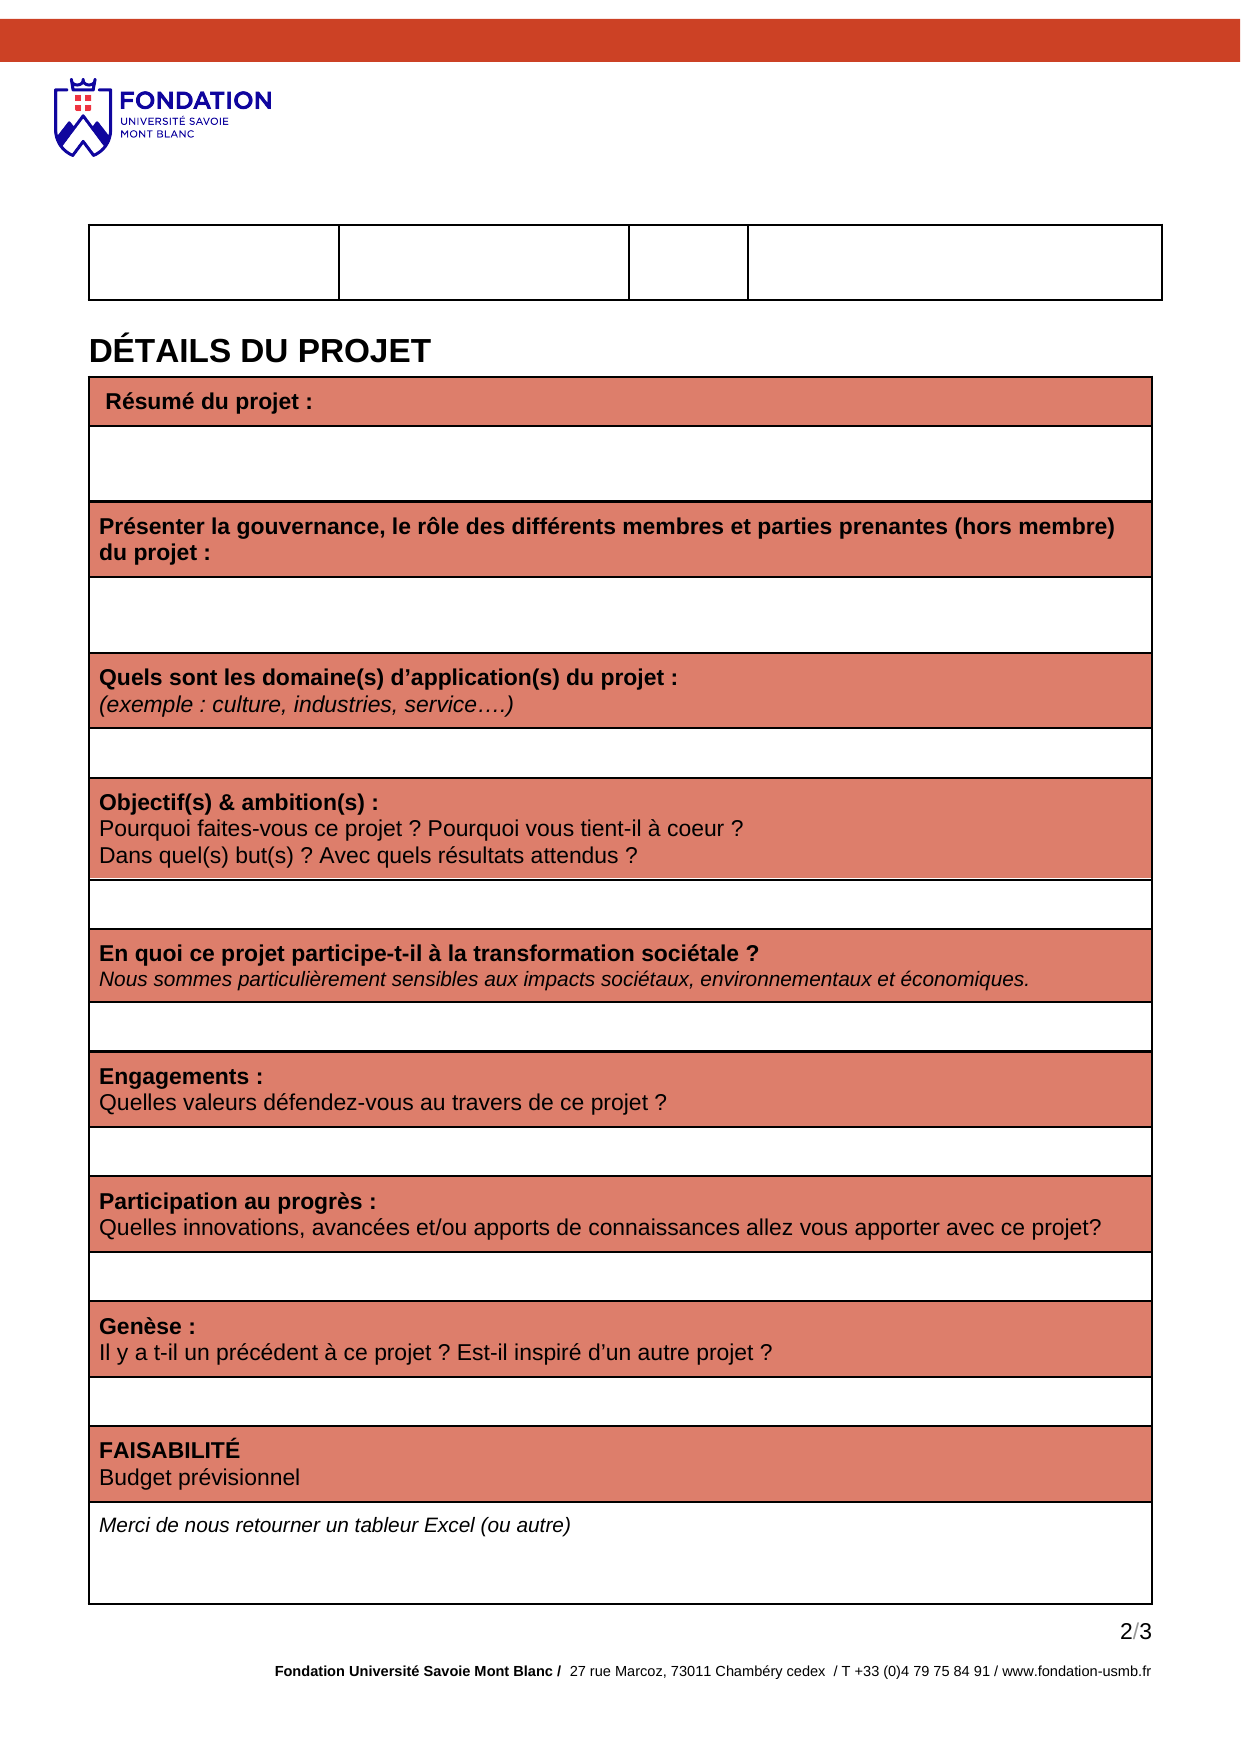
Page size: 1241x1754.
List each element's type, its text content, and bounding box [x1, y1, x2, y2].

table_cell [90, 427, 1151, 500]
table_cell [749, 226, 1161, 299]
table_cell [90, 1253, 1151, 1300]
table_cell Quels sont les domaine(s) d’application(s) du projet : (exemple : culture, industries, service….) [90, 654, 1151, 727]
table_cell Genèse : Il y a t-il un précédent à ce projet ? Est-il inspiré d’un autre projet ? [90, 1302, 1151, 1376]
table_cell Présenter la gouvernance, le rôle des différents membres et parties prenantes (hors membre) du projet : [90, 503, 1151, 576]
table_cell FAISABILITÉ Budget prévisionnel [90, 1427, 1151, 1501]
table_cell [90, 729, 1151, 777]
table_cell [630, 226, 747, 299]
table_header Résumé du projet : [90, 378, 1151, 425]
table_cell [340, 226, 628, 299]
table_cell Participation au progrès : Quelles innovations, avancées et/ou apports de connaissances allez vous apporter avec ce projet? [90, 1177, 1151, 1251]
text DÉTAILS DU PROJET [88, 331, 1152, 370]
table_cell Merci de nous retourner un tableur Excel (ou autre) [90, 1503, 1151, 1602]
table_cell [90, 881, 1151, 928]
table_cell Engagements : Quelles valeurs défendez-vous au travers de ce projet ? [90, 1053, 1151, 1126]
table_cell [90, 226, 338, 299]
table_cell [90, 1128, 1151, 1175]
table_cell [90, 578, 1151, 652]
picture [54, 78, 271, 157]
table_cell Objectif(s) & ambition(s) : Pourquoi faites-vous ce projet ? Pourquoi vous tient-il à coeur ? Dans quel(s) but(s) ? Avec quels résultats attendus ? [90, 779, 1151, 878]
table_cell [90, 1003, 1151, 1050]
table_cell En quoi ce projet participe-t-il à la transformation sociétale ? Nous sommes particulièrement sensibles aux impacts sociétaux, environnementaux et économiques. [90, 930, 1151, 1001]
table_cell [90, 1378, 1151, 1425]
